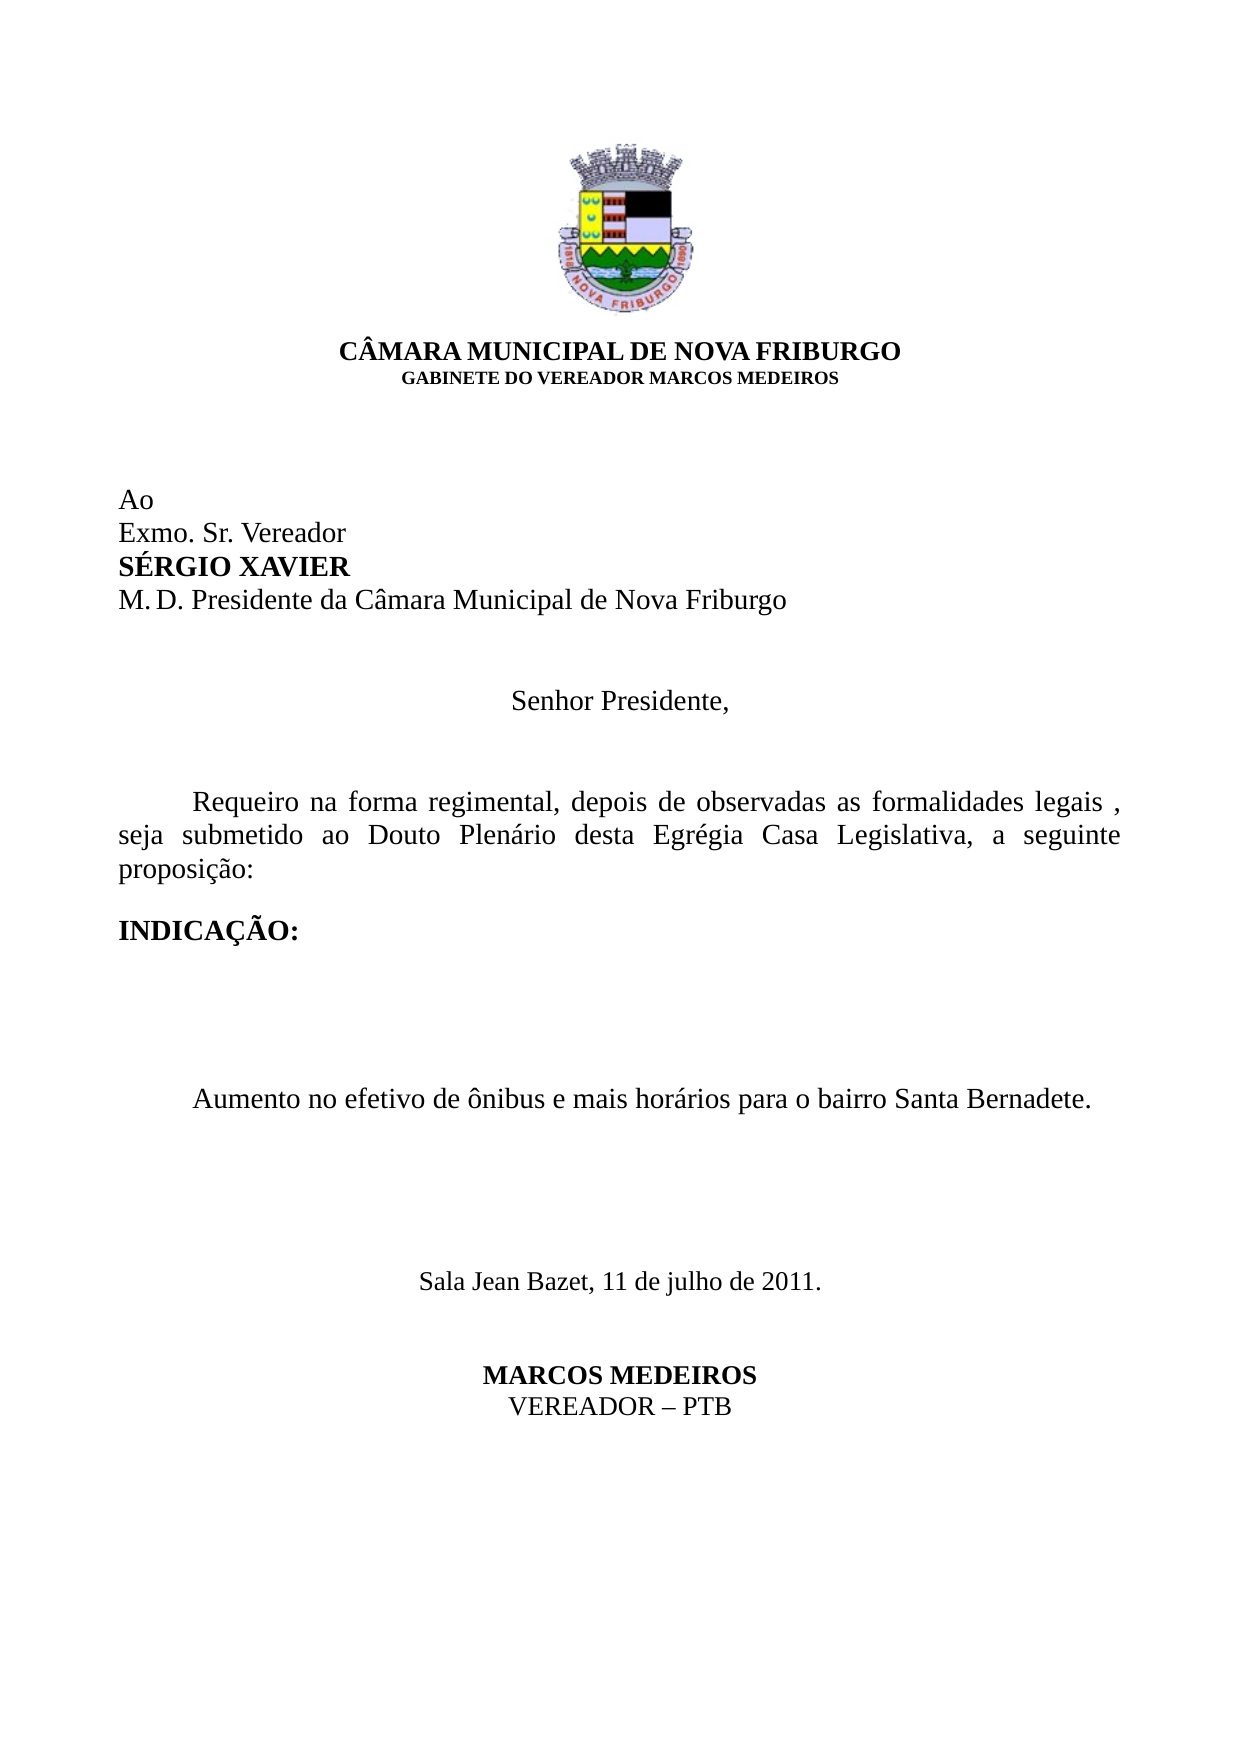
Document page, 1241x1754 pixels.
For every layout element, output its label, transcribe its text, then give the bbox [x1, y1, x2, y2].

text VEREADOR – PTB [118, 1390, 1122, 1421]
text MARCOS MEDEIROS [118, 1359, 1122, 1390]
text CÂMARA MUNICIPAL DE NOVA FRIBURGO [118, 335, 1122, 367]
text SÉRGIO XAVIER [118, 549, 1122, 582]
text Requeiro na forma regimental, depois de observadas as formalidades legais , seja submetido ao Douto Plenário desta Egrégia Casa Legislativa, a seguinte proposição: [118, 784, 1122, 884]
picture [537, 127, 703, 327]
text Senhor Presidente, [118, 683, 1122, 717]
list D. Presidente da Câmara Municipal de Nova Friburgo [118, 582, 1122, 616]
text INDICAÇÃO: [118, 913, 1122, 947]
text Exmo. Sr. Vereador [118, 515, 1122, 549]
text GABINETE DO VEREADOR MARCOS MEDEIROS [118, 367, 1122, 388]
text Ao [118, 482, 1122, 515]
text Sala Jean Bazet, 11 de julho de 2011. [118, 1265, 1122, 1297]
text Aumento no efetivo de ônibus e mais horários para o bairro Santa Bernadete. [118, 1081, 1122, 1114]
